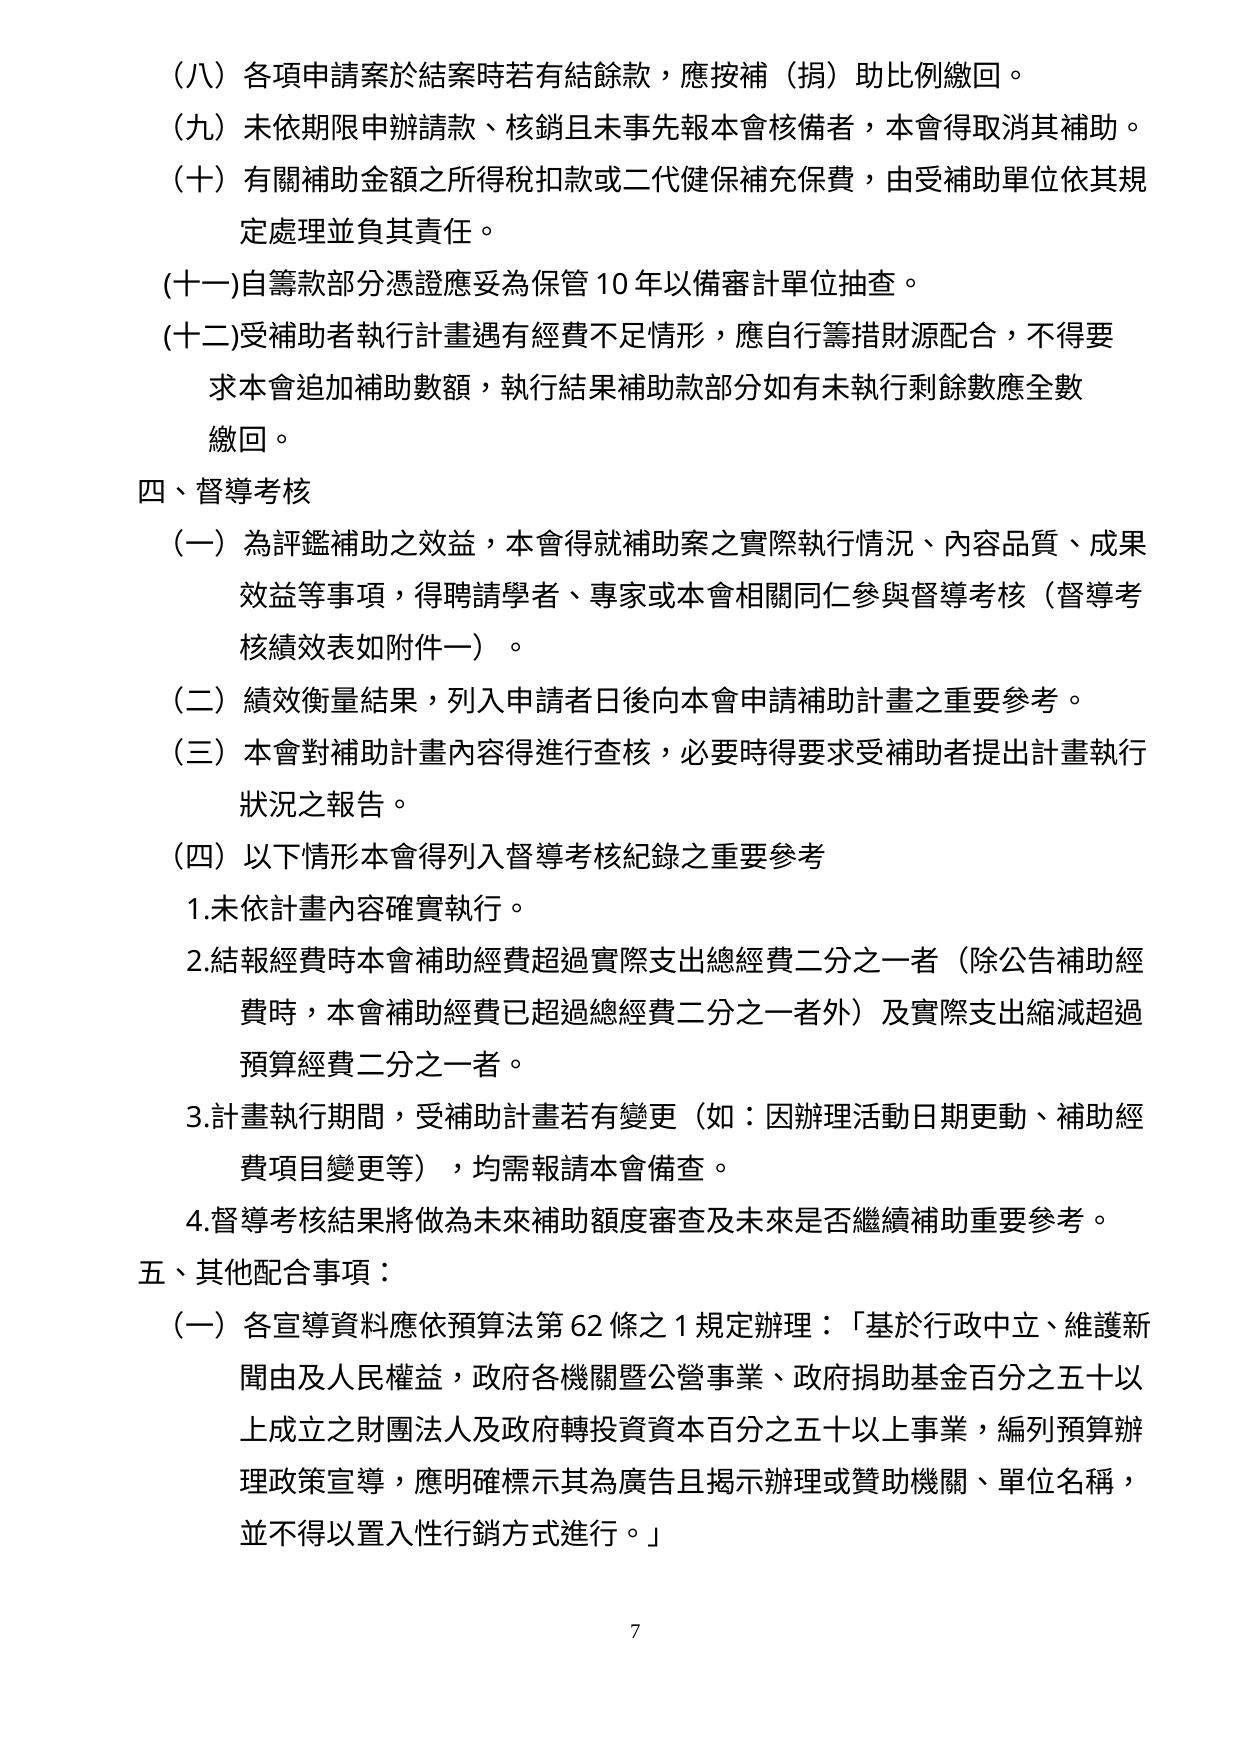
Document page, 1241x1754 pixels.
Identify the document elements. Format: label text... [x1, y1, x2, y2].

text （一）為評鑑補助之效益，本會得就補助案之實際執行情況、內容品質、成果效益等事項，得聘請學者、專家或本會相關同仁參與督導考核（督導考核績效表如附件一）。 [156, 513, 1152, 669]
text （一）各宣導資料應依預算法第62條之1規定辦理：「基於行政中立、維護新聞由及人民權益，政府各機關暨公營事業、政府捐助基金百分之五十以上成立之財團法人及政府轉投資資本百分之五十以上事業，編列預算辦理政策宣導，應明確標示其為廣告且揭示辦理或贊助機關、單位名稱，並不得以置入性行銷方式進行。」 [156, 1294, 1152, 1555]
text 1.未依計畫內容確實執行。 [156, 878, 1152, 930]
text 繳回。 [156, 409, 1152, 461]
text 2.結報經費時本會補助經費超過實際支出總經費二分之一者（除公告補助經費時，本會補助經費已超過總經費二分之一者外）及實際支出縮減超過預算經費二分之一者。 [156, 930, 1152, 1086]
text 四、督導考核 [137, 461, 1152, 513]
text （八）各項申請案於結案時若有結餘款，應按補（捐）助比例繳回。 [156, 44, 1152, 96]
text 求本會追加補助數額，執行結果補助款部分如有未執行剩餘數應全數 [156, 357, 1152, 409]
text （二）績效衡量結果，列入申請者日後向本會申請補助計畫之重要參考。 [156, 669, 1152, 721]
text 五、其他配合事項： [137, 1242, 1152, 1294]
text 3.計畫執行期間，受補助計畫若有變更（如：因辦理活動日期更動、補助經費項目變更等），均需報請本會備查。 [156, 1086, 1152, 1190]
text （三）本會對補助計畫內容得進行查核，必要時得要求受補助者提出計畫執行狀況之報告。 [156, 721, 1152, 826]
text 4.督導考核結果將做為未來補助額度審查及未來是否繼續補助重要參考。 [156, 1190, 1152, 1242]
text (十二)受補助者執行計畫遇有經費不足情形，應自行籌措財源配合，不得要 [156, 305, 1152, 357]
text （九）未依期限申辦請款、核銷且未事先報本會核備者，本會得取消其補助。 [156, 96, 1152, 148]
text （十）有關補助金額之所得稅扣款或二代健保補充保費，由受補助單位依其規定處理並負其責任。 [156, 148, 1152, 253]
text (十一)自籌款部分憑證應妥為保管10年以備審計單位抽查。 [156, 253, 1152, 305]
text （四）以下情形本會得列入督導考核紀錄之重要參考 [156, 826, 1152, 878]
